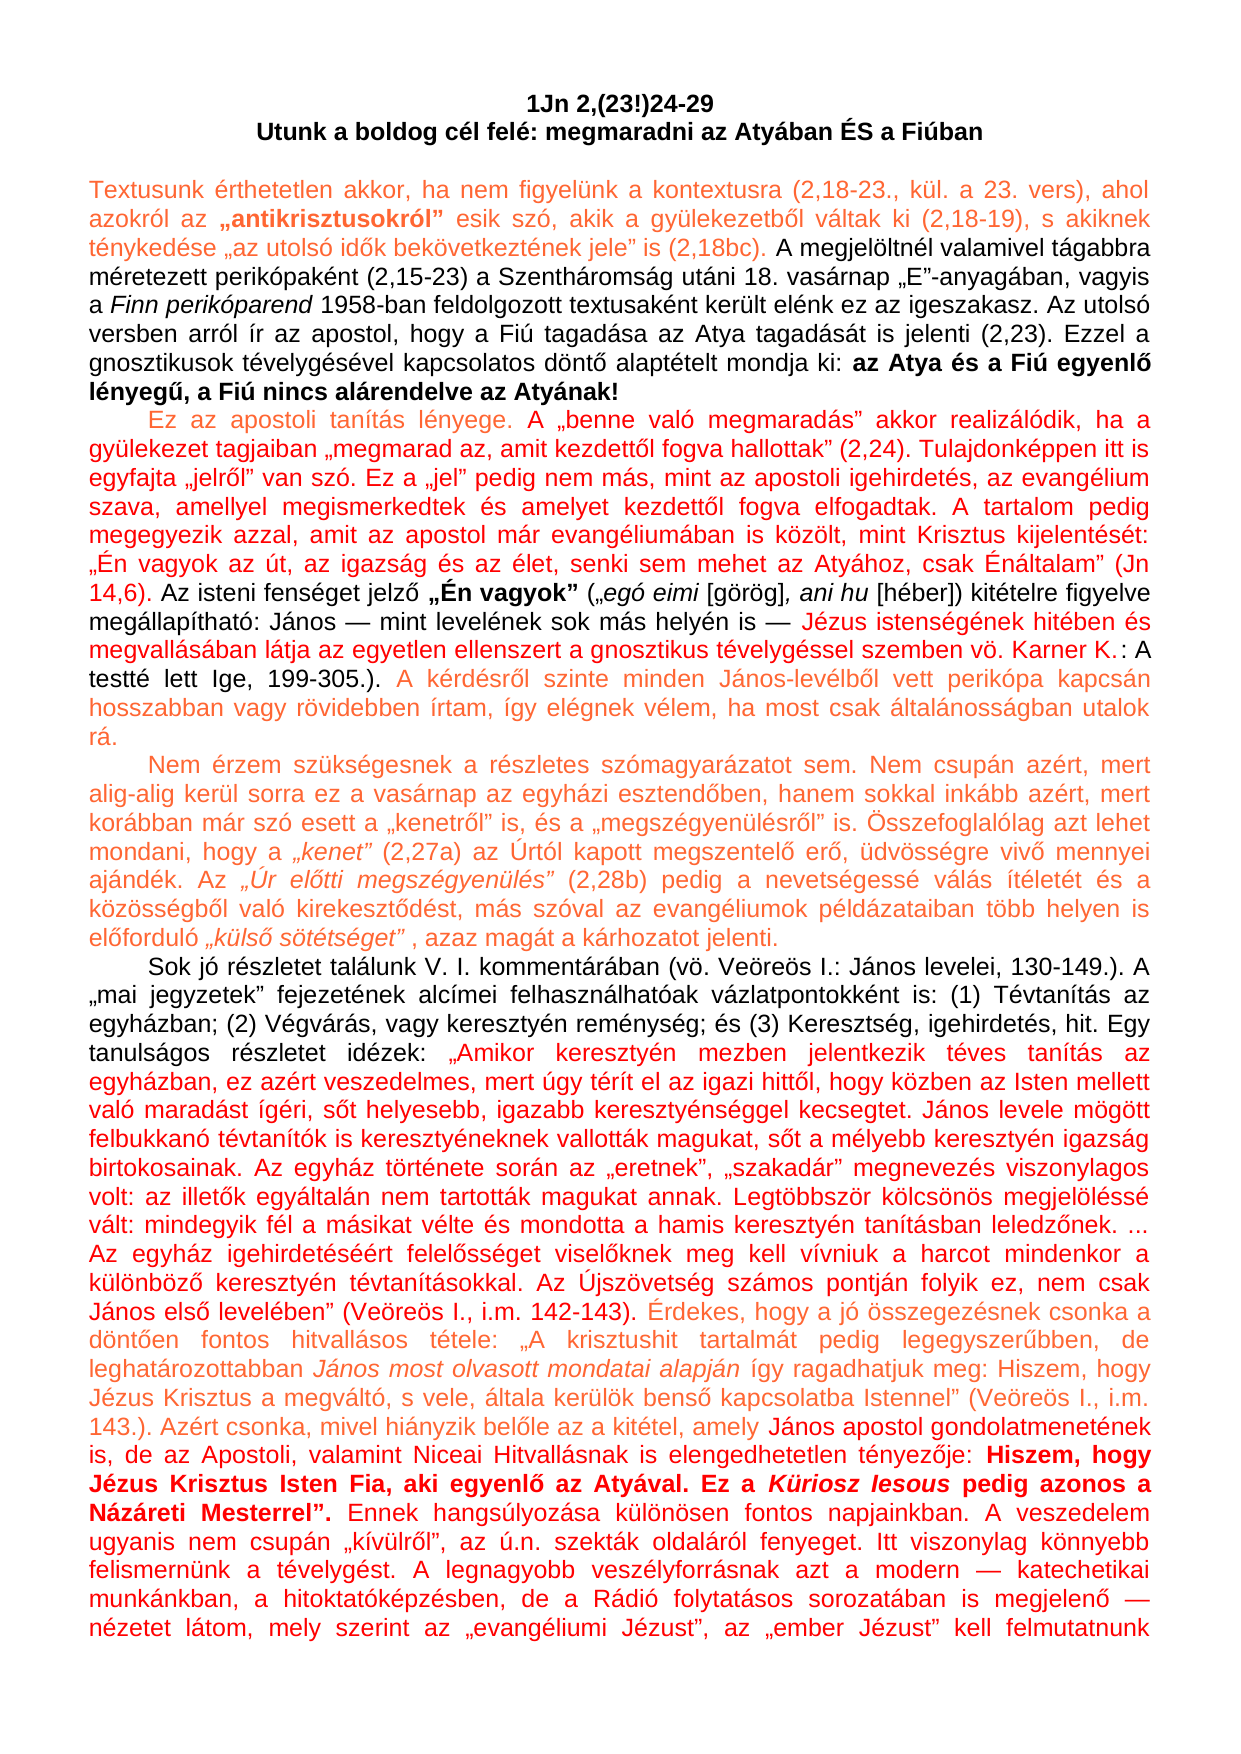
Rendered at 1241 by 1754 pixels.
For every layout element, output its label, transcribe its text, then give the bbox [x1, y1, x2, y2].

text 1Jn 2,(23!)24-29 Utunk a boldog cél felé: megmaradni az Atyában ÉS a Fiúban [88, 88, 1152, 146]
text Sok jó részletet találunk V. I. kommentárában (vö. Veöreös I.: János levelei, 130-149.). A „mai jegyzetek” fejezetének alcímei felhasználhatóak vázlatpontokként is: (1) Tévtanítás az egyházban; (2) Végvárás, vagy keresztyén reménység; és (3) Keresztség, igehirdetés, hit. Egy tanulságos részletet idézek: „Amikor keresztyén mezben jelentkezik téves tanítás az egyházban, ez azért veszedelmes, mert úgy térít el az igazi hittől, hogy közben az Isten mellett való maradást ígéri, sőt helyesebb, igazabb keresztyénséggel kecsegtet. János levele mögött felbukkanó tévtanítók is keresztyéneknek vallották magukat, sőt a mélyebb keresztyén igazság birtokosainak. Az egyház története során az „eretnek”, „szakadár” megnevezés viszonylagos volt: az illetők egyáltalán nem tartották magukat annak. Legtöbbször kölcsönös megjelöléssé vált: mindegyik fél a másikat vélte és mondotta a hamis keresztyén tanításban leledzőnek. ... Az egyház igehirdetéséért felelősséget viselőknek meg kell vívniuk a harcot mindenkor a különböző keresztyén tévtanításokkal. Az Újszövetség számos pontján folyik ez, nem csak János első levelében” (Veöreös I., i.m. 142-143). Érdekes, hogy a jó összegezésnek csonka a döntően fontos hitvallásos tétele: „A krisztushit tartalmát pedig legegyszerűbben, de leghatározottabban János most olvasott mondatai alapján így ragadhatjuk meg: Hiszem, hogy Jézus Krisztus a megváltó, s vele, általa kerülök benső kapcsolatba Istennel” (Veöreös I., i.m. 143.). Azért csonka, mivel hiányzik belőle az a kitétel, amely János apostol gondolatmenetének is, de az Apostoli, valamint Niceai Hitvallásnak is elengedhetetlen tényezője: Hiszem, hogy Jézus Krisztus Isten Fia, aki egyenlő az Atyával. Ez a Küriosz Iesous pedig azonos a Názáreti Mesterrel”. Ennek hangsúlyozása különösen fontos napjainkban. A veszedelem ugyanis nem csupán „kívülről”, az ú.n. szekták oldaláról fenyeget. Itt viszonylag könnyebb felismernünk a tévelygést. A legnagyobb veszélyforrásnak azt a modern ― katechetikai munkánkban, a hitoktatóképzésben, de a Rádió folytatásos sorozatában is megjelenő ― nézetet látom, mely szerint az „evangéliumi Jézust”, az „ember Jézust” kell felmutatnunk [88, 952, 1152, 1642]
text Textusunk érthetetlen akkor, ha nem figyelünk a kontextusra (2,18-23., kül. a 23. vers), ahol azokról az „antikrisztusokról” esik szó, akik a gyülekezetből váltak ki (2,18-19), s akiknek ténykedése „az utolsó idők bekövetkeztének jele” is (2,18bc). A megjelöltnél valamivel tágabbra méretezett perikópaként (2,15-23) a Szentháromság utáni 18. vasárnap „E”-anyagában, vagyis a Finn perikóparend 1958-ban feldolgozott textusaként került elénk ez az igeszakasz. Az utolsó versben arról ír az apostol, hogy a Fiú tagadása az Atya tagadását is jelenti (2,23). Ezzel a gnosztikusok tévelygésével kapcsolatos döntő alaptételt mondja ki: az Atya és a Fiú egyenlő lényegű, a Fiú nincs alárendelve az Atyának! [88, 176, 1152, 406]
text Nem érzem szükségesnek a részletes szómagyarázatot sem. Nem csupán azért, mert alig-alig kerül sorra ez a vasárnap az egyházi esztendőben, hanem sokkal inkább azért, mert korábban már szó esett a „kenetről” is, és a „megszégyenülésről” is. Összefoglalólag azt lehet mondani, hogy a „kenet” (2,27a) az Úrtól kapott megszentelő erő, üdvösségre vivő mennyei ajándék. Az „Úr előtti megszégyenülés” (2,28b) pedig a nevetségessé válás ítéletét és a közösségből való kirekesztődést, más szóval az evangéliumok példázataiban több helyen is előforduló „külső sötétséget” , azaz magát a kárhozatot jelenti. [88, 751, 1152, 952]
text Ez az apostoli tanítás lényege. A „benne való megmaradás” akkor realizálódik, ha a gyülekezet tagjaiban „megmarad az, amit kezdettől fogva hallottak” (2,24). Tulajdonképpen itt is egyfajta „jelről” van szó. Ez a „jel” pedig nem más, mint az apostoli igehirdetés, az evangélium szava, amellyel megismerkedtek és amelyet kezdettől fogva elfogadtak. A tartalom pedig megegyezik azzal, amit az apostol már evangéliumában is közölt, mint Krisztus kijelentését: „Én vagyok az út, az igazság és az élet, senki sem mehet az Atyához, csak Énáltalam” (Jn 14,6). Az isteni fenséget jelző „Én vagyok” („egó eimi [görög], ani hu [héber]) kitételre figyelve megállapítható: János ― mint levelének sok más helyén is ― Jézus istenségének hitében és megvallásában látja az egyetlen ellenszert a gnosztikus tévelygéssel szemben vö. Karner K.: A testté lett Ige, 199-305.). A kérdésről szinte minden János-levélből vett perikópa kapcsán hosszabban vagy rövidebben írtam, így elégnek vélem, ha most csak általánosságban utalok rá. [88, 406, 1152, 751]
